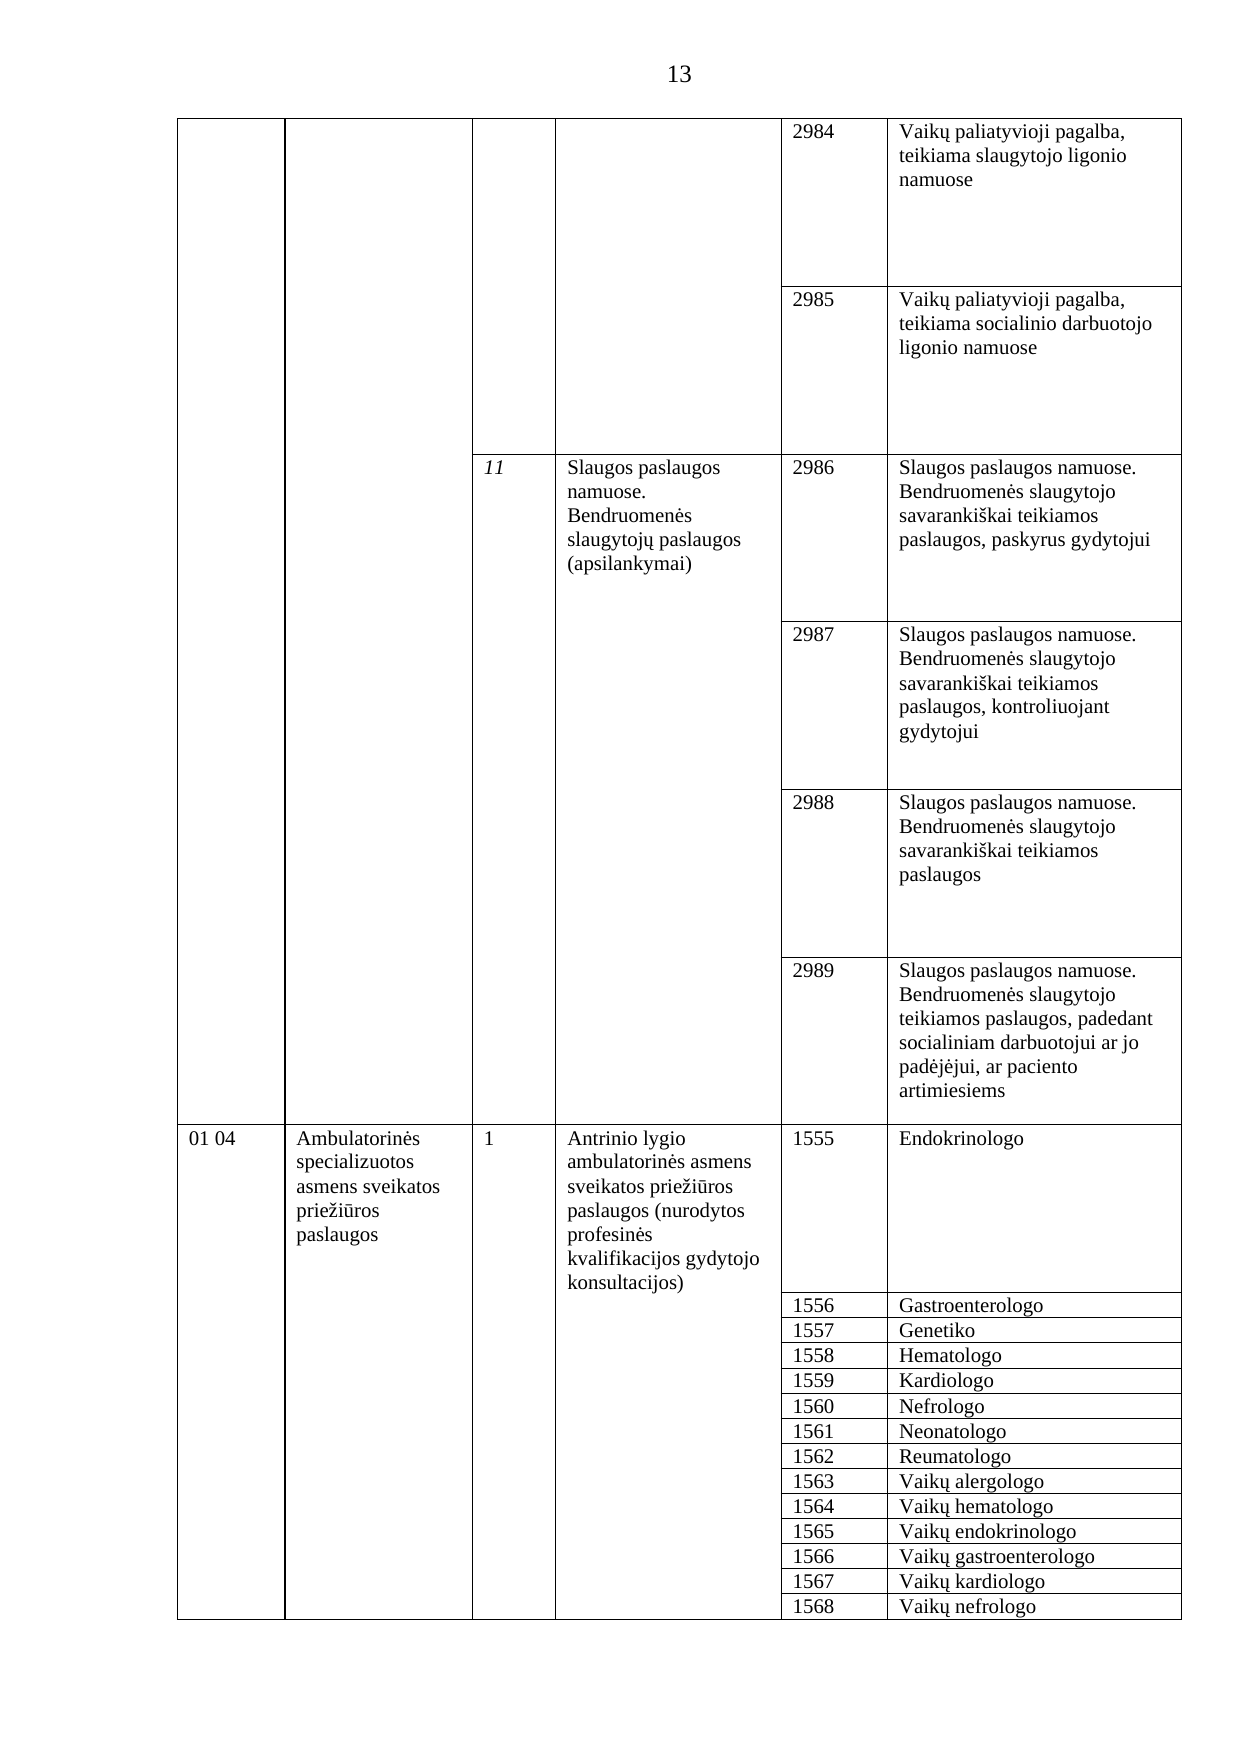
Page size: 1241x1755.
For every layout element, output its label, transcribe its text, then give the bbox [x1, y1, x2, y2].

table_cell Gastroenterologo [888, 1293, 1181, 1317]
table_cell 2987 [782, 622, 887, 789]
table_cell Neonatologo [888, 1419, 1181, 1443]
table_cell Ambulatorinės specializuotos asmens sveikatos priežiūros paslaugos [286, 1125, 472, 1618]
table_cell 01 04 [178, 1125, 284, 1618]
table_cell [556, 119, 781, 453]
table_cell Slaugos paslaugos namuose. Bendruomenės slaugytojo savarankiškai teikiamos paslaugos [888, 790, 1181, 957]
table_cell 1565 [782, 1519, 887, 1543]
table_cell 1567 [782, 1569, 887, 1593]
table_cell 1558 [782, 1343, 887, 1367]
table_cell 1555 [782, 1125, 887, 1292]
table_cell Vaikų gastroenterologo [888, 1544, 1181, 1568]
table_cell Genetiko [888, 1318, 1181, 1342]
table_cell 1561 [782, 1419, 887, 1443]
table_cell 1564 [782, 1494, 887, 1518]
table_cell 2986 [782, 455, 887, 621]
table_cell Vaikų nefrologo [888, 1594, 1181, 1618]
table_cell Nefrologo [888, 1394, 1181, 1418]
table_cell 1568 [782, 1594, 887, 1618]
table_cell 2985 [782, 287, 887, 453]
table_cell 1562 [782, 1444, 887, 1468]
table_cell 1557 [782, 1318, 887, 1342]
table_cell Hematologo [888, 1343, 1181, 1367]
table_cell Slaugos paslaugos namuose. Bendruomenės slaugytojo savarankiškai teikiamos paslaugos, paskyrus gydytojui [888, 455, 1181, 621]
table_cell 2989 [782, 958, 887, 1124]
table_cell Vaikų alergologo [888, 1469, 1181, 1493]
table_cell 11 [473, 455, 555, 1124]
table_cell Endokrinologo [888, 1125, 1181, 1292]
table_cell Reumatologo [888, 1444, 1181, 1468]
table_cell Slaugos paslaugos namuose. Bendruomenės slaugytojo savarankiškai teikiamos paslaugos, kontroliuojant gydytojui [888, 622, 1181, 789]
table_cell Kardiologo [888, 1369, 1181, 1392]
table_cell 1559 [782, 1369, 887, 1392]
table_cell Vaikų hematologo [888, 1494, 1181, 1518]
table_cell [286, 119, 472, 1124]
table_cell Vaikų kardiologo [888, 1569, 1181, 1593]
table_cell 1563 [782, 1469, 887, 1493]
table_cell Vaikų paliatyvioji pagalba, teikiama socialinio darbuotojo ligonio namuose [888, 287, 1181, 453]
table_cell 2984 [782, 119, 887, 286]
table_cell 1560 [782, 1394, 887, 1418]
table_cell 2988 [782, 790, 887, 957]
table_cell [473, 119, 555, 453]
table_cell 1566 [782, 1544, 887, 1568]
table_cell Vaikų paliatyvioji pagalba, teikiama slaugytojo ligonio namuose [888, 119, 1181, 286]
table_cell Antrinio lygio ambulatorinės asmens sveikatos priežiūros paslaugos (nurodytos profesinės kvalifikacijos gydytojo konsultacijos) [556, 1125, 781, 1618]
table_cell Slaugos paslaugos namuose. Bendruomenės slaugytojo teikiamos paslaugos, padedant socialiniam darbuotojui ar jo padėjėjui, ar paciento artimiesiems [888, 958, 1181, 1124]
table_cell [178, 119, 284, 1124]
table_cell Vaikų endokrinologo [888, 1519, 1181, 1543]
table_cell 1556 [782, 1293, 887, 1317]
table_cell 1 [473, 1125, 555, 1618]
table_cell Slaugos paslaugos namuose. Bendruomenės slaugytojų paslaugos (apsilankymai) [556, 455, 781, 1124]
